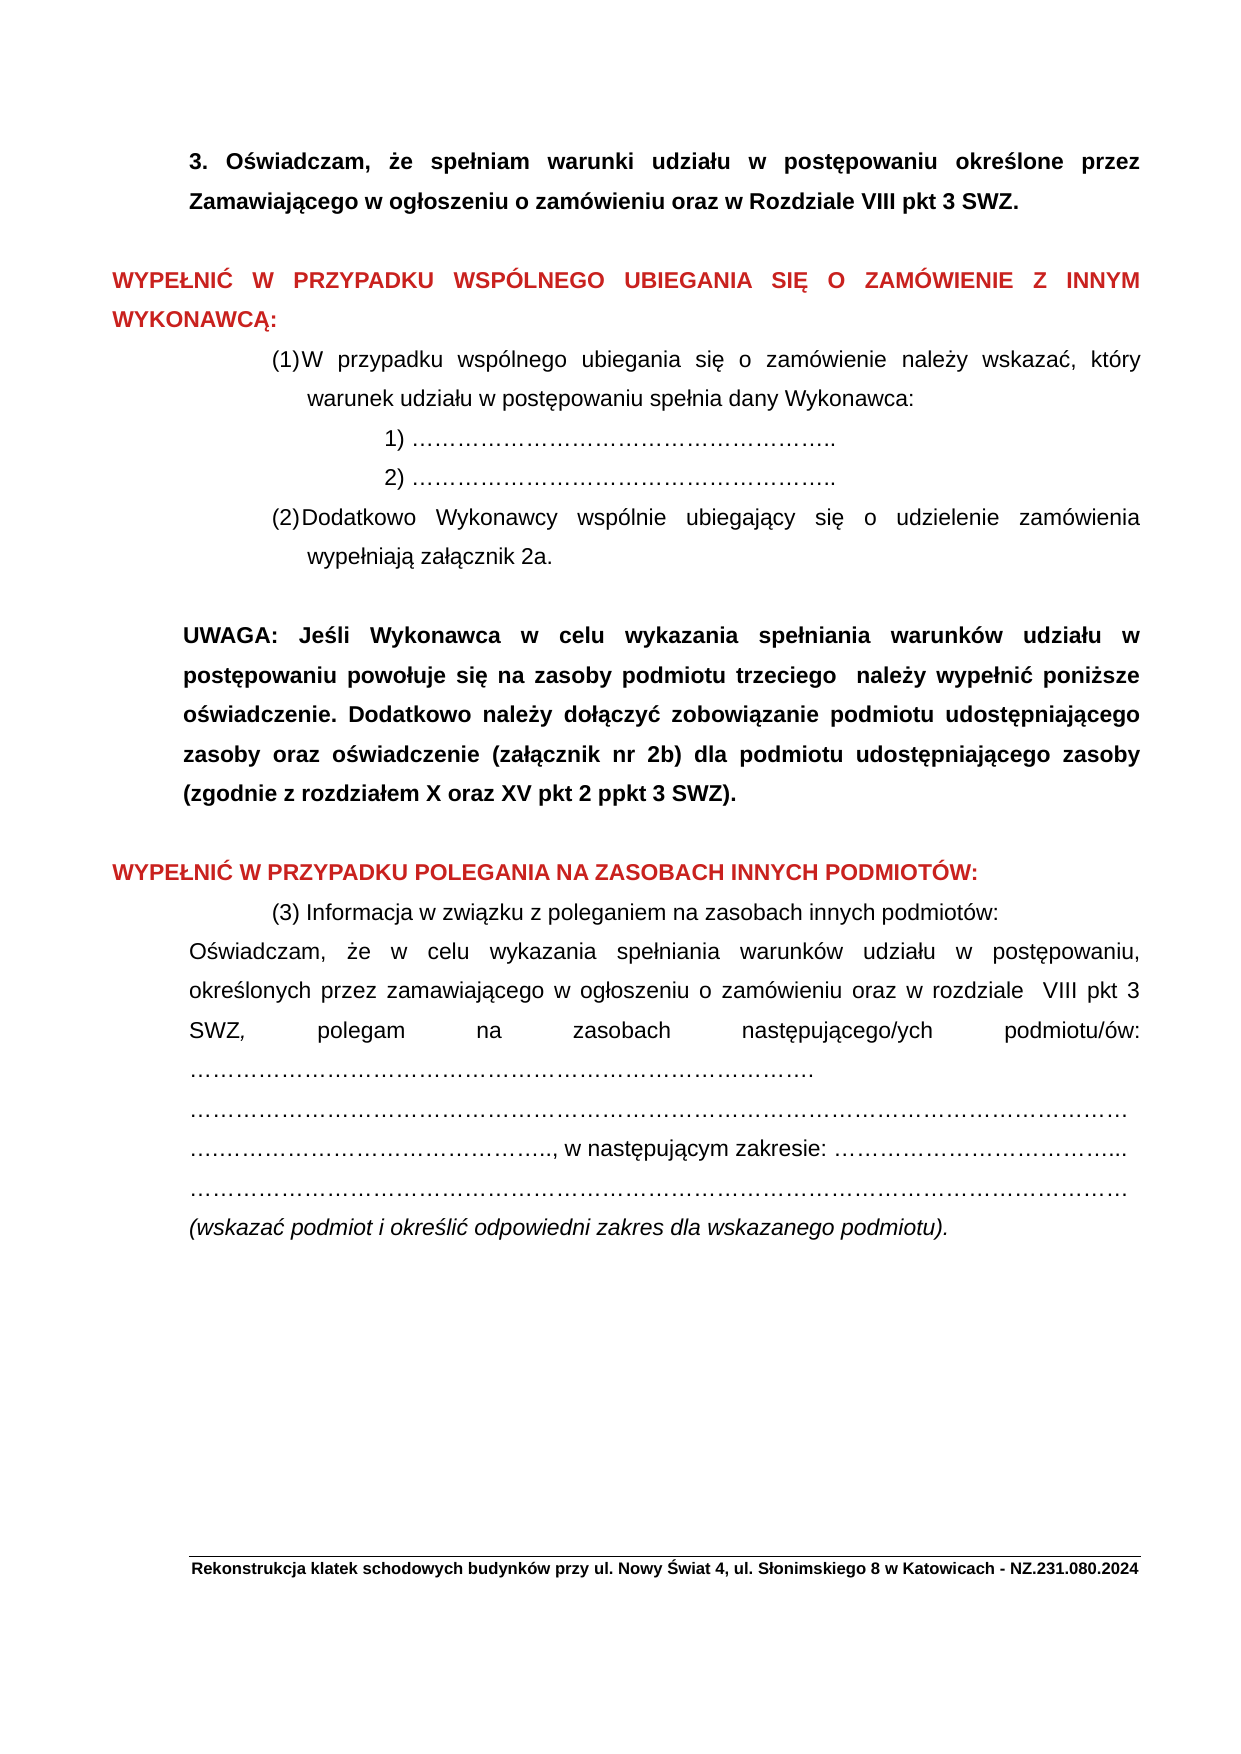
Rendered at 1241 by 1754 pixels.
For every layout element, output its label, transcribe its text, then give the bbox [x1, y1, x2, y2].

list (3) Informacja w związku z poleganiem na zasobach innych podmiotów: [236, 898, 1141, 925]
list WYPEŁNIĆ W PRZYPADKU WSPÓLNEGO UBIEGANIA SIĘ O ZAMÓWIENIE Z INNYM WYKONAWCĄ: [0, 267, 1141, 333]
list W przypadku wspólnego ubiegania się o zamówienie należy wskazać, który warunek udziału w postępowaniu spełnia dany Wykonawca: [272, 346, 1141, 412]
text UWAGA: Jeśli Wykonawca w celu wykazania spełniania warunków udziału w postępowaniu powołuje się na zasoby podmiotu trzeciego należy wypełnić poniższe oświadczenie. Dodatkowo należy dołączyć zobowiązanie podmiotu udostępniającego zasoby oraz oświadczenie (załącznik nr 2b) dla podmiotu udostępniającego zasoby (zgodnie z rozdziałem X oraz XV pkt 2 ppkt 3 SWZ). [183, 622, 1141, 806]
text 2) ……………………………………………….. [384, 464, 1141, 491]
text 1) ……………………………………………….. [384, 425, 1141, 451]
text ……………………………………………………………………………………………………………….…………………………………….., w następującym zakresie: ………………………………... [189, 1096, 1141, 1162]
text 3. Oświadczam, że spełniam warunki udziału w postępowaniu określone przez Zamawiającego w ogłoszeniu o zamówieniu oraz w Rozdziale VIII pkt 3 SWZ. [189, 148, 1141, 214]
text WYPEŁNIĆ W PRZYPADKU POLEGANIA NA ZASOBACH INNYCH PODMIOTÓW: [112, 859, 1141, 885]
text Oświadczam, że w celu wykazania spełniania warunków udziału w postępowaniu, określonych przez zamawiającego w ogłoszeniu o zamówieniu oraz w rozdziale VIII pkt 3 SWZ, polegam na zasobach następującego/ych podmiotu/ów: ………………………………………………………………………. [189, 938, 1141, 1083]
text …………………………………………………………………………………………………………… (wskazać podmiot i określić odpowiedni zakres dla wskazanego podmiotu). [189, 1175, 1141, 1241]
list Dodatkowo Wykonawcy wspólnie ubiegający się o udzielenie zamówienia wypełniają załącznik 2a. [272, 504, 1141, 569]
